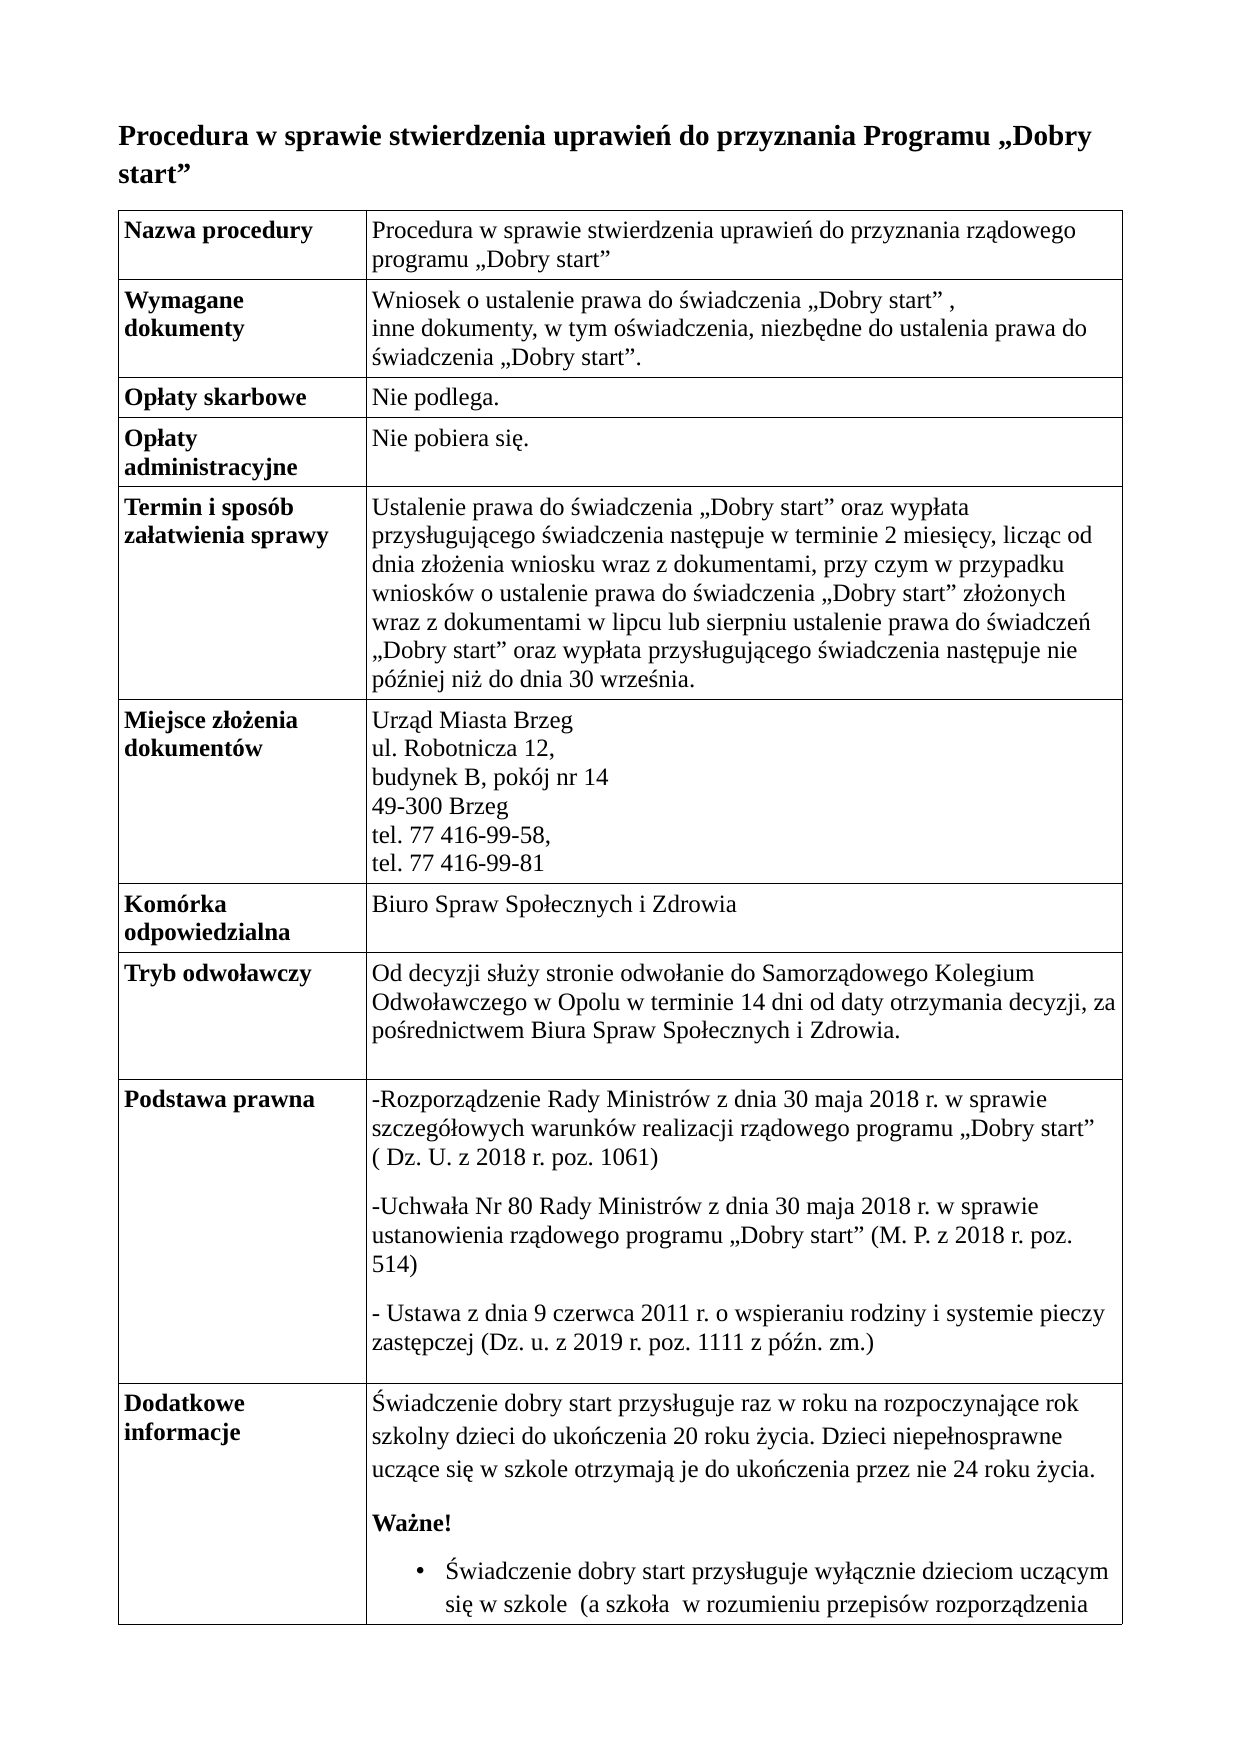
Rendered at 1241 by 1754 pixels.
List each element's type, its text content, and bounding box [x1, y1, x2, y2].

table_cell Opłaty administracyjne [119, 418, 366, 486]
table_header Procedura w sprawie stwierdzenia uprawień do przyznania rządowego programu „Dobry start” [367, 211, 1122, 279]
table_cell Biuro Spraw Społecznych i Zdrowia [367, 884, 1122, 952]
table_cell Ustalenie prawa do świadczenia „Dobry start” oraz wypłata przysługującego świadczenia następuje w terminie 2 miesięcy, licząc od dnia złożenia wniosku wraz z dokumentami, przy czym w przypadku wniosków o ustalenie prawa do świadczenia „Dobry start” złożonych wraz z dokumentami w lipcu lub sierpniu ustalenie prawa do świadczeń „Dobry start” oraz wypłata przysługującego świadczenia następuje nie później niż do dnia 30 września. [367, 487, 1122, 699]
table_cell -Rozporządzenie Rady Ministrów z dnia 30 maja 2018 r. w sprawie szczegółowych warunków realizacji rządowego programu „Dobry start” ( Dz. U. z 2018 r. poz. 1061) -Uchwała Nr 80 Rady Ministrów z dnia 30 maja 2018 r. w sprawie ustanowienia rządowego programu „Dobry start” (M. P. z 2018 r. poz. 514) - Ustawa z dnia 9 czerwca 2011 r. o wspieraniu rodziny i systemie pieczy zastępczej (Dz. u. z 2019 r. poz. 1111 z późn. zm.) [367, 1080, 1122, 1383]
table_cell Od decyzji służy stronie odwołanie do Samorządowego Kolegium Odwoławczego w Opolu w terminie 14 dni od daty otrzymania decyzji, za pośrednictwem Biura Spraw Społecznych i Zdrowia. [367, 953, 1122, 1078]
text Procedura w sprawie stwierdzenia uprawień do przyznania Programu „Dobry start” [118, 118, 1122, 190]
table_cell Nie podlega. [367, 378, 1122, 417]
table_cell Tryb odwoławczy [119, 953, 366, 1078]
table_cell Dodatkowe informacje [119, 1384, 366, 1623]
table_cell Komórka odpowiedzialna [119, 884, 366, 952]
table_cell Wniosek o ustalenie prawa do świadczenia „Dobry start” , inne dokumenty, w tym oświadczenia, niezbędne do ustalenia prawa do świadczenia „Dobry start”. [367, 280, 1122, 377]
table_cell Urząd Miasta Brzeg ul. Robotnicza 12, budynek B, pokój nr 14 49-300 Brzeg tel. 77 416-99-58, tel. 77 416-99-81 [367, 700, 1122, 883]
table_cell Wymagane dokumenty [119, 280, 366, 377]
table_cell Świadczenie dobry start przysługuje raz w roku na rozpoczynające rok szkolny dzieci do ukończenia 20 roku życia. Dzieci niepełnosprawne uczące się w szkole otrzymają je do ukończenia przez nie 24 roku życia. Ważne! Świadczenie dobry start przysługuje wyłącznie dzieciom uczącym się w szkole (a szkoła w rozumieniu przepisów rozporządzenia [367, 1384, 1122, 1623]
table_cell Podstawa prawna [119, 1080, 366, 1383]
table_cell Termin i sposób załatwienia sprawy [119, 487, 366, 699]
table_header Nazwa procedury [119, 211, 366, 279]
table_cell Miejsce złożenia dokumentów [119, 700, 366, 883]
table_cell Nie pobiera się. [367, 418, 1122, 486]
table_cell Opłaty skarbowe [119, 378, 366, 417]
